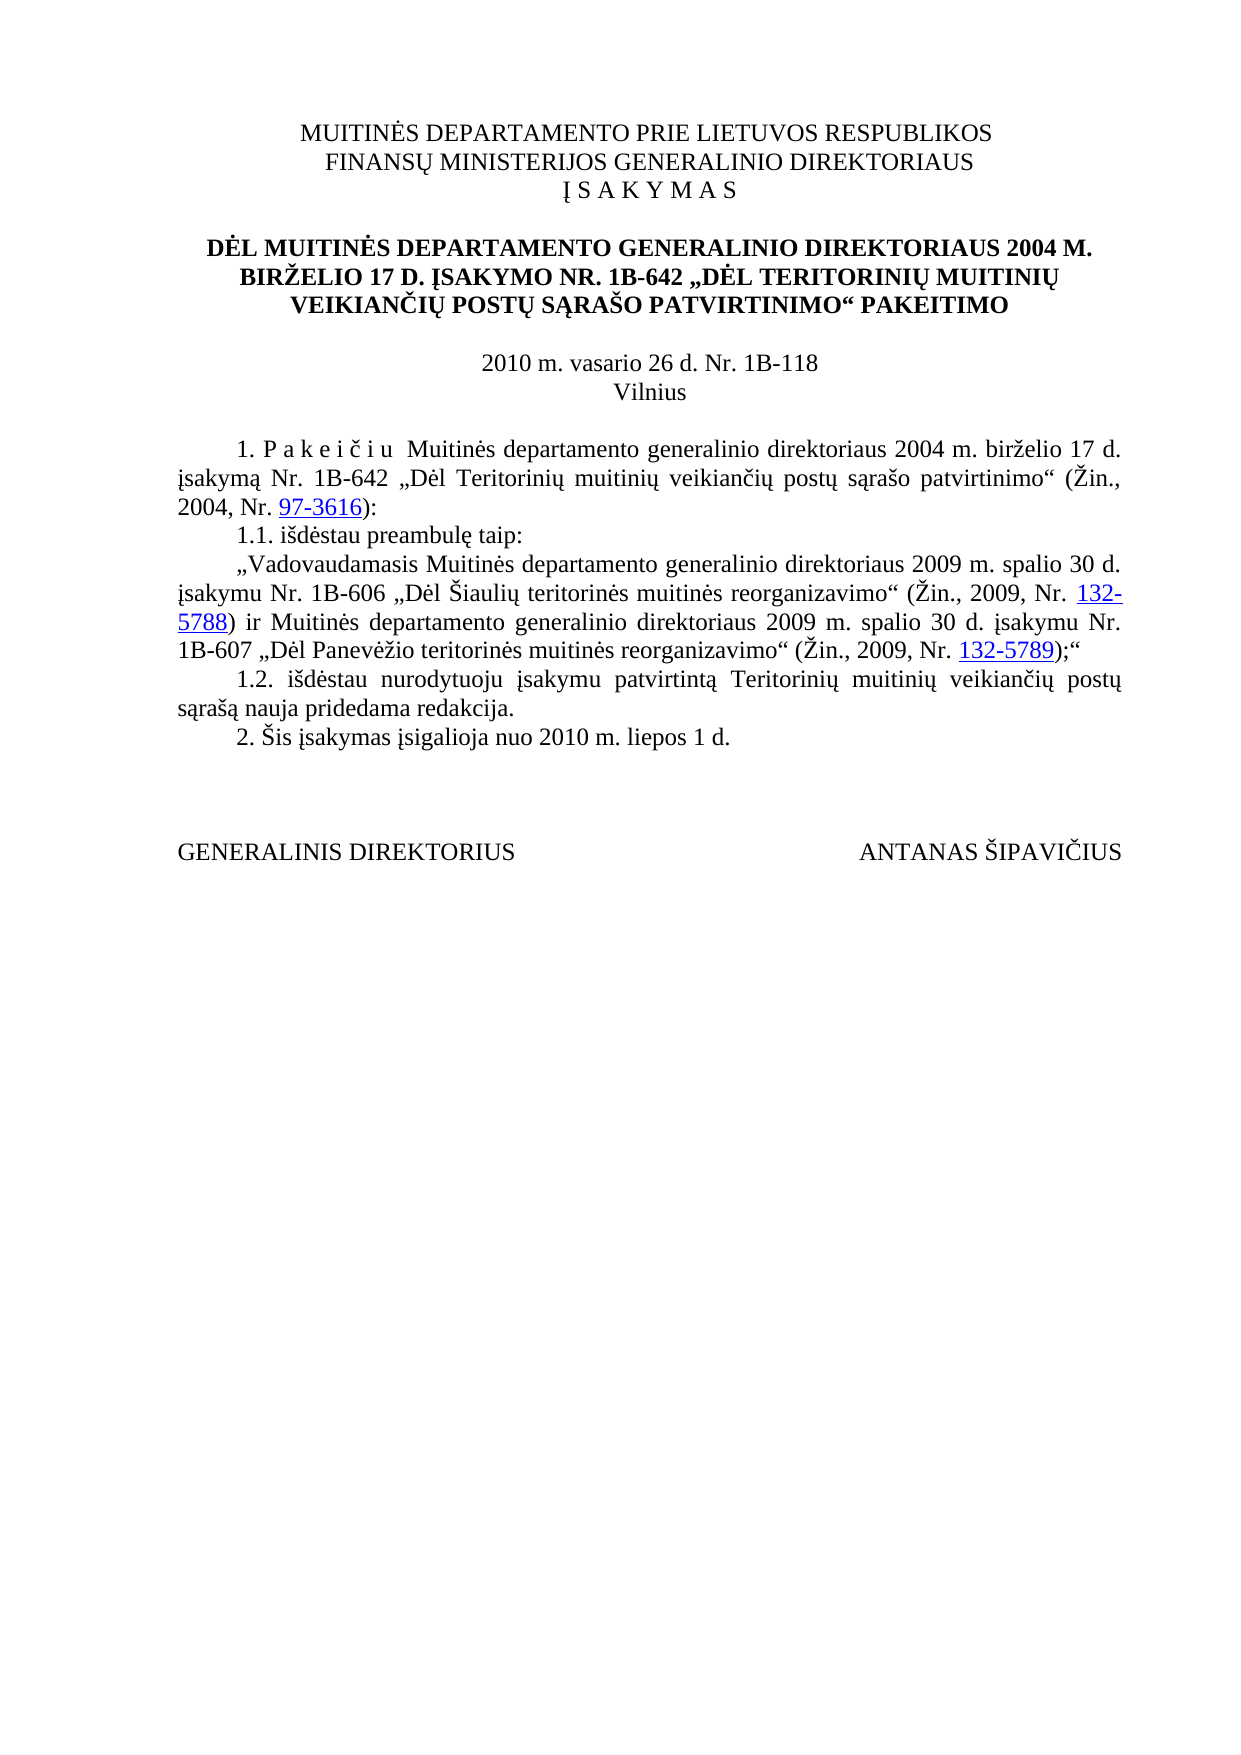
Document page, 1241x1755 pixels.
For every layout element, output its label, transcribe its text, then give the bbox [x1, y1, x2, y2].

text DĖL MUITINĖS DEPARTAMENTO GENERALINIO DIREKTORIAUS 2004 M. BIRŽELIO 17 D. ĮSAKYMO Nr. 1B-642 „DĖL TERITORINIŲ MUITINIŲ VEIKIANČIŲ POSTŲ SĄRAŠO PATVIRTINIMO“ PAKEITIMO [177, 233, 1122, 319]
text 1.2. išdėstau nurodytuoju įsakymu patvirtintą Teritorinių muitinių veikiančių postų sąrašą nauja pridedama redakcija. [177, 664, 1122, 722]
text 1.1. išdėstau preambulę taip: [177, 521, 1122, 549]
text MUITINĖS DEPARTAMENTO PRIE LIETUVOS RESPUBLIKOS [177, 118, 1122, 147]
text Vilnius [177, 377, 1122, 406]
text ĮSAKYMAS [177, 176, 1122, 204]
text Generalinis direktorius Antanas Šipavičius [177, 837, 1122, 866]
text „Vadovaudamasis Muitinės departamento generalinio direktoriaus 2009 m. spalio 30 d. įsakymu Nr. 1B-606 „Dėl Šiaulių teritorinės muitinės reorganizavimo“ (Žin., 2009, Nr. 132-5788) ir Muitinės departamento generalinio direktoriaus 2009 m. spalio 30 d. įsakymu Nr. 1B-607 „Dėl Panevėžio teritorinės muitinės reorganizavimo“ (Žin., 2009, Nr. 132-5789);“ [177, 549, 1122, 664]
text 1. Pakeičiu Muitinės departamento generalinio direktoriaus 2004 m. birželio 17 d. įsakymą Nr. 1B-642 „Dėl Teritorinių muitinių veikiančių postų sąrašo patvirtinimo“ (Žin., 2004, Nr. 97-3616): [177, 434, 1122, 521]
text FINANSŲ MINISTERIJOS GENERALINIO DIREKTORIAUS [177, 147, 1122, 176]
text 2. Šis įsakymas įsigalioja nuo 2010 m. liepos 1 d. [177, 722, 1122, 751]
text 2010 m. vasario 26 d. Nr. 1B-118 [177, 348, 1122, 377]
